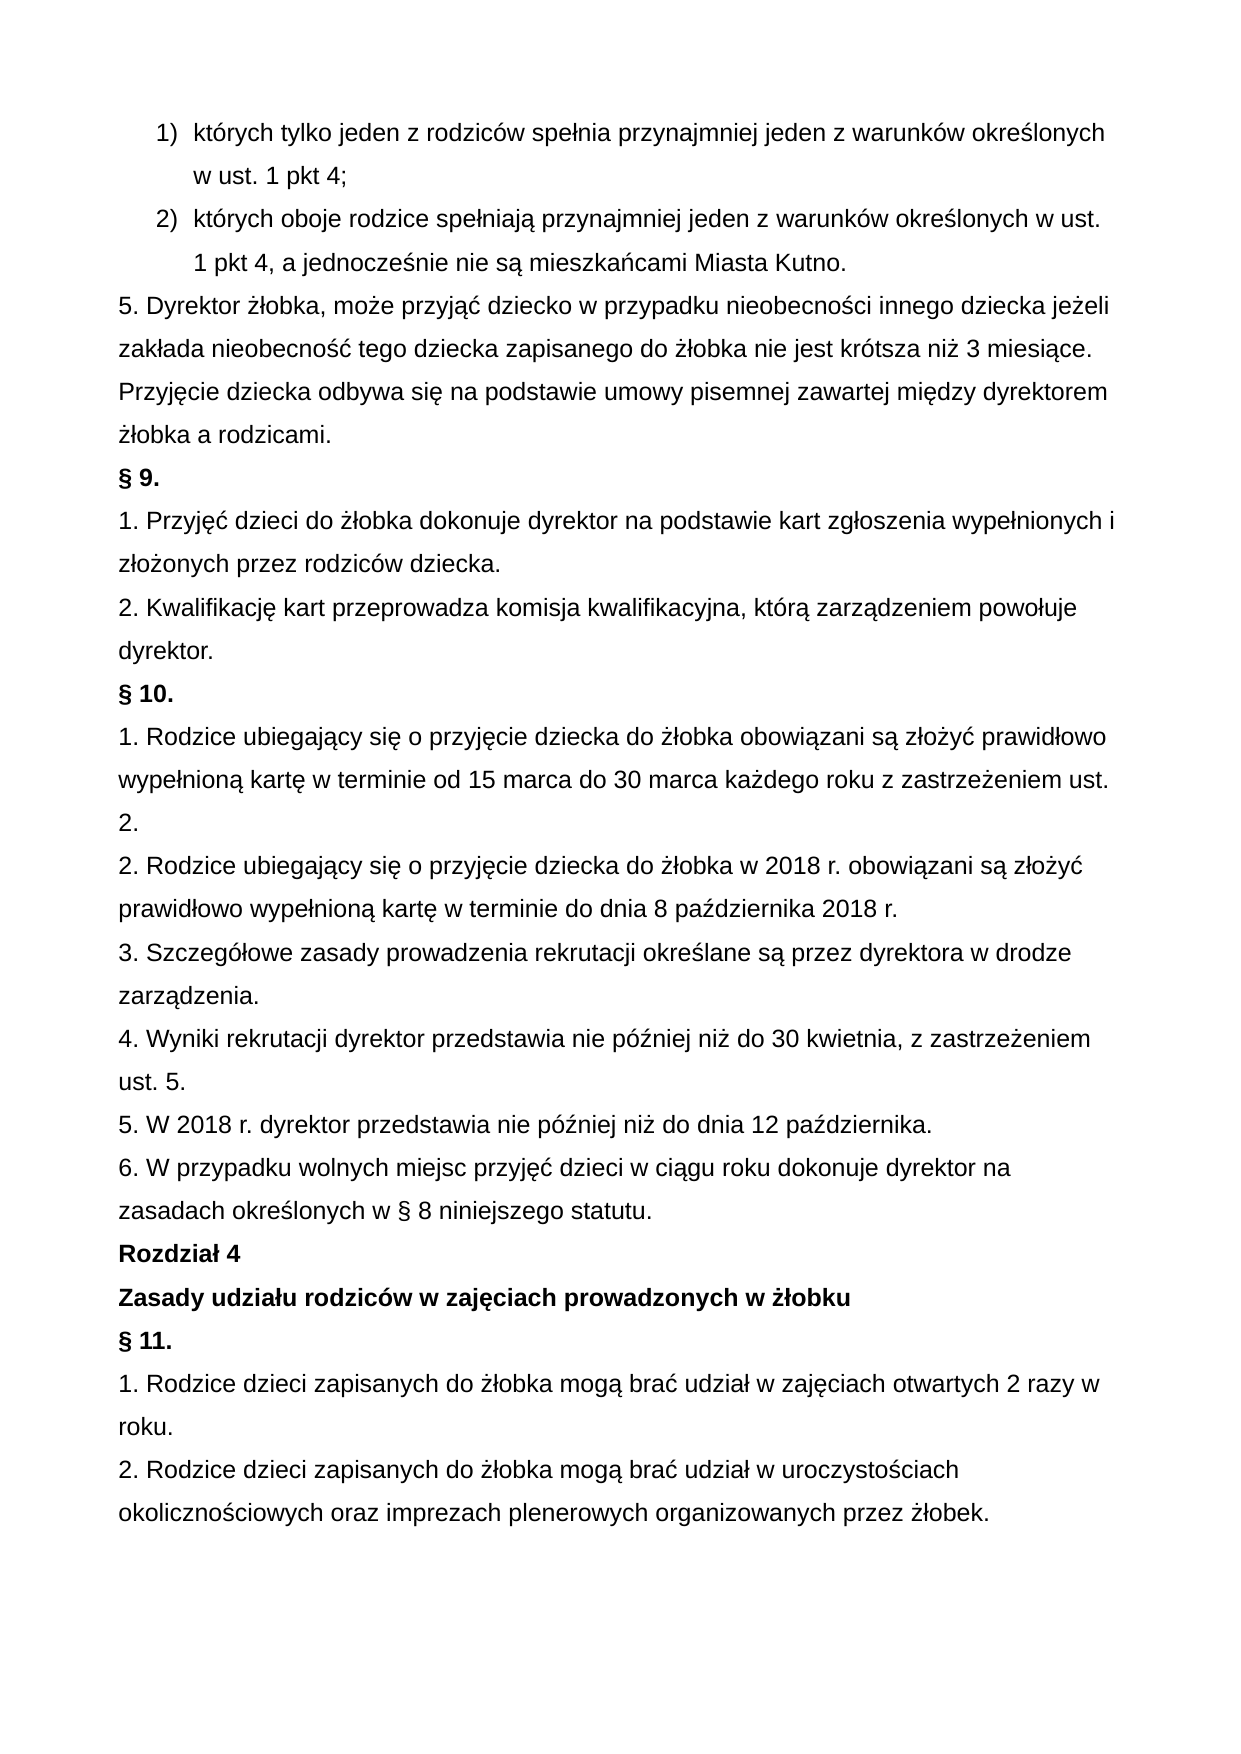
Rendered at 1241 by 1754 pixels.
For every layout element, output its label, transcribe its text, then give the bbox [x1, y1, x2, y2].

text § 9. 1. Przyjęć dzieci do żłobka dokonuje dyrektor na podstawie kart zgłoszenia wypełnionych i złożonych przez rodziców dziecka. [118, 463, 1122, 578]
text Rozdział 4 [118, 1239, 1122, 1268]
text 6. W przypadku wolnych miejsc przyjęć dzieci w ciągu roku dokonuje dyrektor na zasadach określonych w § 8 niniejszego statutu. [118, 1153, 1122, 1225]
text 2. Kwalifikację kart przeprowadza komisja kwalifikacyjna, którą zarządzeniem powołuje dyrektor. [118, 592, 1122, 664]
text 3. Szczegółowe zasady prowadzenia rekrutacji określane są przez dyrektora w drodze zarządzenia. [118, 937, 1122, 1009]
text § 11. [118, 1326, 1122, 1354]
text 2. Rodzice ubiegający się o przyjęcie dziecka do żłobka w 2018 r. obowiązani są złożyć prawidłowo wypełnioną kartę w terminie do dnia 8 października 2018 r. [118, 851, 1122, 923]
text Zasady udziału rodziców w zajęciach prowadzonych w żłobku [118, 1282, 1122, 1311]
text 5. W 2018 r. dyrektor przedstawia nie później niż do dnia 12 października. [118, 1110, 1122, 1139]
text 2. Rodzice dzieci zapisanych do żłobka mogą brać udział w uroczystościach okolicznościowych oraz imprezach plenerowych organizowanych przez żłobek. [118, 1455, 1122, 1527]
text § 10. [118, 679, 1122, 707]
list których oboje rodzice spełniają przynajmniej jeden z warunków określonych w ust. 1 pkt 4, a jednocześnie nie są mieszkańcami Miasta Kutno. [156, 204, 1122, 276]
text 1. Rodzice dzieci zapisanych do żłobka mogą brać udział w zajęciach otwartych 2 razy w roku. [118, 1369, 1122, 1441]
text 1. Rodzice ubiegający się o przyjęcie dziecka do żłobka obowiązani są złożyć prawidłowo wypełnioną kartę w terminie od 15 marca do 30 marca każdego roku z zastrzeżeniem ust. 2. [118, 722, 1122, 837]
list których tylko jeden z rodziców spełnia przynajmniej jeden z warunków określonych w ust. 1 pkt 4; [156, 118, 1122, 190]
text 4. Wyniki rekrutacji dyrektor przedstawia nie później niż do 30 kwietnia, z zastrzeżeniem ust. 5. [118, 1024, 1122, 1096]
text 5. Dyrektor żłobka, może przyjąć dziecko w przypadku nieobecności innego dziecka jeżeli zakłada nieobecność tego dziecka zapisanego do żłobka nie jest krótsza niż 3 miesiące. Przyjęcie dziecka odbywa się na podstawie umowy pisemnej zawartej między dyrektorem żłobka a rodzicami. [118, 291, 1122, 449]
